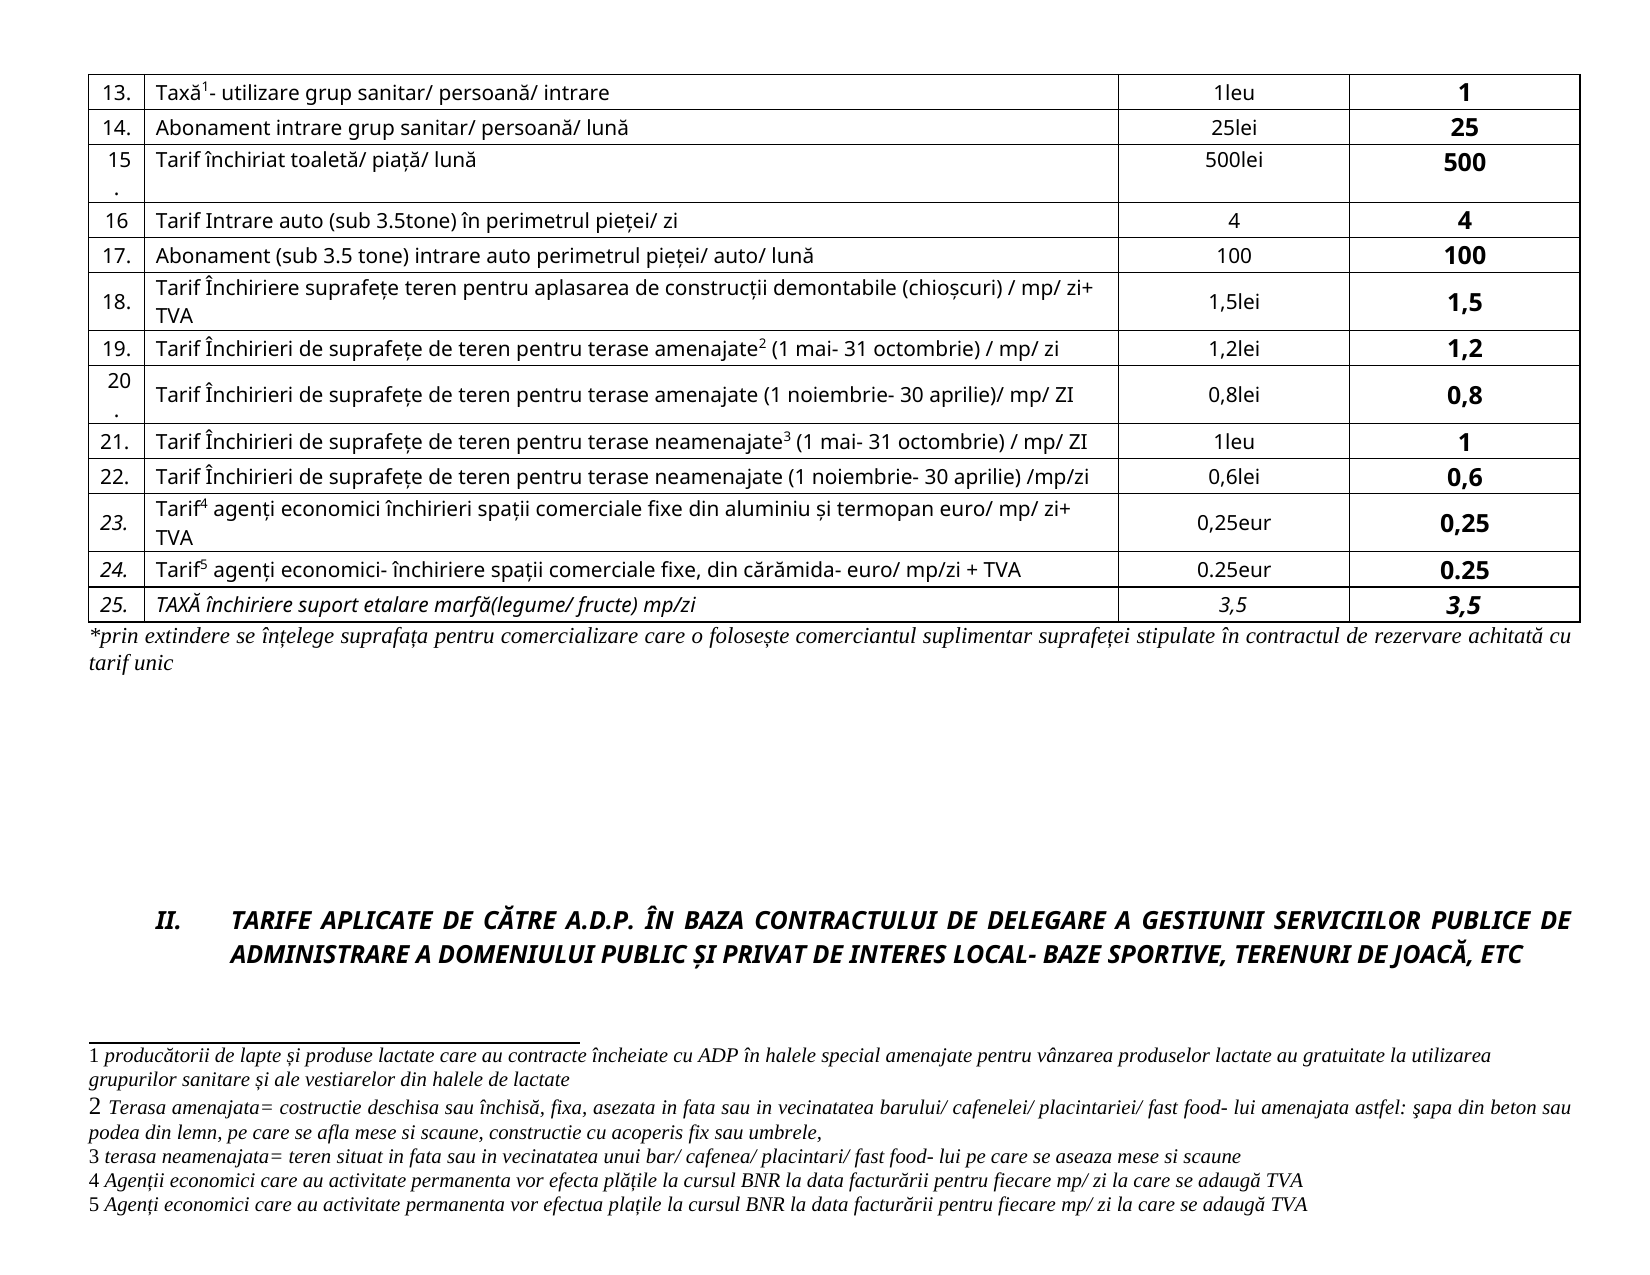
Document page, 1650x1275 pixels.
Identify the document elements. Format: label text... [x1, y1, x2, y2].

table_cell 500lei [1119, 145, 1349, 202]
table_cell 500 [1350, 145, 1579, 202]
table_cell Tarif Închirieri de suprafețe de teren pentru terase neamenajate (1 mai- 31 octombrie) / mp/ ZI [145, 424, 1118, 458]
table_cell 0,8 [1350, 366, 1579, 423]
list TARIFE APLICATE DE CĂTRE A.D.P. ÎN BAZA CONTRACTULUI DE DELEGARE A GESTIUNII SERVICIILOR PUBLICE DE ADMINISTRARE A DOMENIULUI PUBLIC ȘI PRIVAT DE INTERES LOCAL- BAZE SPORTIVE, TERENURI DE JOACĂ, ETC [156, 903, 1576, 971]
table_cell 22. [89, 459, 144, 493]
table_cell Abonament (sub 3.5 tone) intrare auto perimetrul pieței/ auto/ lună [145, 238, 1118, 272]
table_cell 16 [89, 203, 144, 237]
table_cell Tarif agenți economici închirieri spații comerciale fixe din aluminiu și termopan euro/ mp/ zi+ TVA [145, 494, 1118, 551]
table_cell 0,25eur [1119, 494, 1349, 551]
table_cell Abonament intrare grup sanitar/ persoană/ lună [145, 110, 1118, 144]
table_cell Taxă- utilizare grup sanitar/ persoană/ intrare [145, 75, 1118, 109]
table_cell 25lei [1119, 110, 1349, 144]
table_cell 0,6 [1350, 459, 1579, 493]
table_cell Tarif Închirieri de suprafețe de teren pentru terase amenajate (1 mai- 31 octombrie) / mp/ zi [145, 331, 1118, 365]
table_cell Tarif Închirieri de suprafețe de teren pentru terase neamenajate (1 noiembrie- 30 aprilie) /mp/zi [145, 459, 1118, 493]
table_cell 15. [89, 145, 144, 202]
table_cell 0,8lei [1119, 366, 1349, 423]
table_cell 1,2 [1350, 331, 1579, 365]
text *prin extindere se înțelege suprafața pentru comercializare care o folosește comerciantul suplimentar suprafeței stipulate în contractul de rezervare achitată cu tarif unic [89, 623, 1576, 675]
table_cell 20. [89, 366, 144, 423]
table_cell 1 [1350, 424, 1579, 458]
table_cell TAXĂ închiriere suport etalare marfă(legume/ fructe) mp/zi [145, 588, 1118, 621]
table_cell 3,5 [1119, 588, 1349, 621]
table_cell 100 [1119, 238, 1349, 272]
table_cell Tarif Închiriere suprafețe teren pentru aplasarea de construcții demontabile (chioșcuri) / mp/ zi+ TVA [145, 273, 1118, 330]
table_cell 4 [1350, 203, 1579, 237]
table_cell 1leu [1119, 424, 1349, 458]
table_cell 24. [89, 552, 144, 586]
table_cell 1,5lei [1119, 273, 1349, 330]
table_cell Tarif închiriat toaletă/ piață/ lună [145, 145, 1118, 202]
table_cell 23. [89, 494, 144, 551]
table_cell Tarif agenți economici- închiriere spații comerciale fixe, din cărămida- euro/ mp/zi + TVA [145, 552, 1118, 586]
table_cell 25. [89, 588, 144, 621]
table_cell 1,2lei [1119, 331, 1349, 365]
table_cell Tarif Închirieri de suprafețe de teren pentru terase amenajate (1 noiembrie- 30 aprilie)/ mp/ ZI [145, 366, 1118, 423]
table_cell 1leu [1119, 75, 1349, 109]
table_cell 18. [89, 273, 144, 330]
table_cell 4 [1119, 203, 1349, 237]
table_cell 0.25 [1350, 552, 1579, 586]
table_cell 0,25 [1350, 494, 1579, 551]
table_cell 0,6lei [1119, 459, 1349, 493]
table_cell 25 [1350, 110, 1579, 144]
table_cell 3,5 [1350, 588, 1579, 621]
table_cell 1 [1350, 75, 1579, 109]
table_cell 17. [89, 238, 144, 272]
table_cell Tarif Intrare auto (sub 3.5tone) în perimetrul pieței/ zi [145, 203, 1118, 237]
table_cell 14. [89, 110, 144, 144]
table_cell 21. [89, 424, 144, 458]
table_cell 19. [89, 331, 144, 365]
table_cell 0.25eur [1119, 552, 1349, 586]
table_cell 100 [1350, 238, 1579, 272]
table_cell 13. [89, 75, 144, 109]
table_cell 1,5 [1350, 273, 1579, 330]
